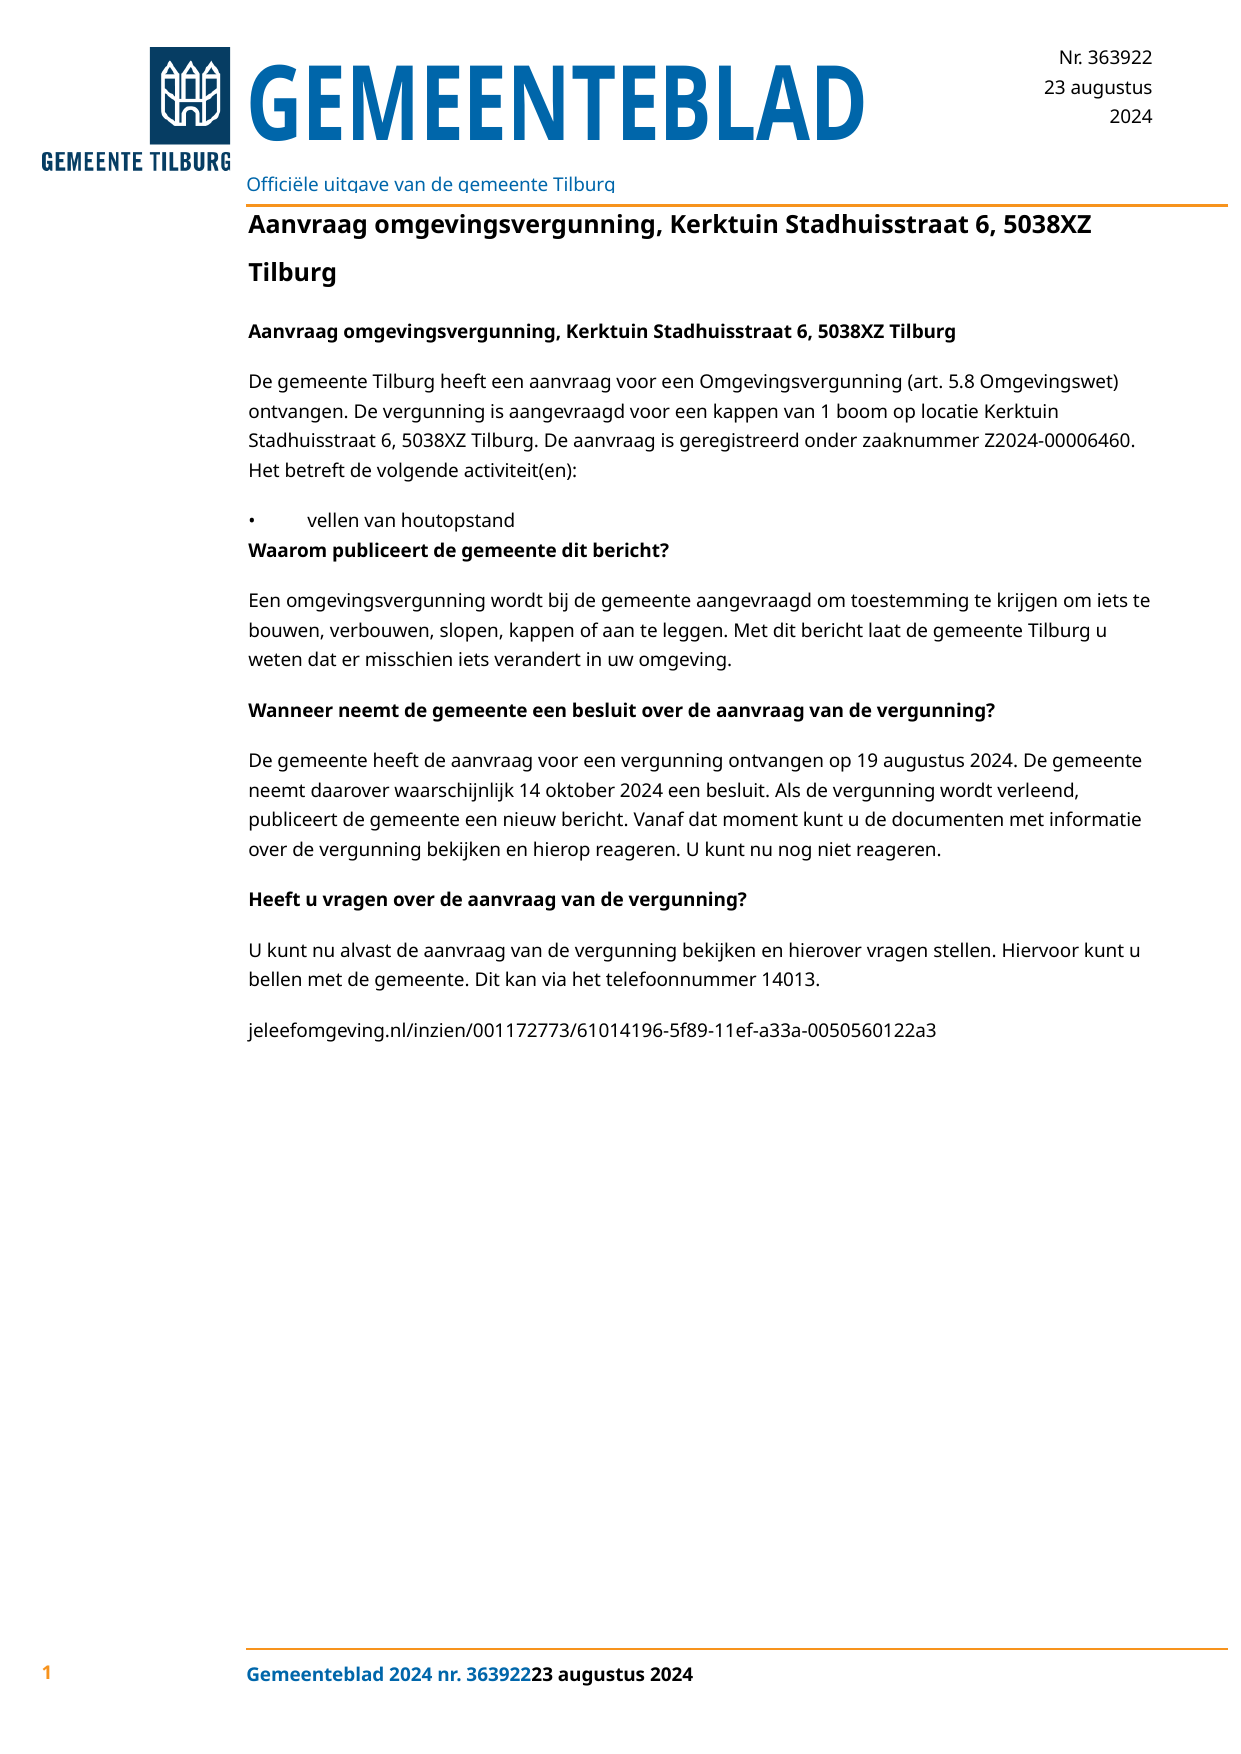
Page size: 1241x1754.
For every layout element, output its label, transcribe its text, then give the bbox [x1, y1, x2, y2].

text Wanneer neemt de gemeente een besluit over de aanvraag van de vergunning? [248, 697, 1152, 723]
text Waarom publiceert de gemeente dit bericht? [248, 537, 1152, 563]
text U kunt nu alvast de aanvraag van de vergunning bekijken en hierover vragen stellen. Hiervoor kunt u bellen met de gemeente. Dit kan via het telefoonnummer 14013. [248, 937, 1152, 992]
text Een omgevingsvergunning wordt bij de gemeente aangevraagd om toestemming te krijgen om iets te bouwen, verbouwen, slopen, kappen of aan te leggen. Met dit bericht laat de gemeente Tilburg u weten dat er misschien iets verandert in uw omgeving. [248, 587, 1152, 672]
list vellen van houtopstand [248, 507, 1152, 533]
text Heeft u vragen over de aanvraag van de vergunning? [248, 887, 1152, 912]
text Aanvraag omgevingsvergunning, Kerktuin Stadhuisstraat 6, 5038XZ Tilburg [248, 207, 1152, 288]
picture [41, 47, 231, 172]
text Aanvraag omgevingsvergunning, Kerktuin Stadhuisstraat 6, 5038XZ Tilburg [248, 318, 1152, 344]
text De gemeente heeft de aanvraag voor een vergunning ontvangen op 19 augustus 2024. De gemeente neemt daarover waarschijnlijk 14 oktober 2024 een besluit. Als de vergunning wordt verleend, publiceert de gemeente een nieuw bericht. Vanaf dat moment kunt u de documenten met informatie over de vergunning bekijken en hierop reageren. U kunt nu nog niet reageren. [248, 747, 1152, 862]
text jeleefomgeving.nl/inzien/001172773/61014196-5f89-11ef-a33a-0050560122a3 [248, 1017, 1152, 1043]
text De gemeente Tilburg heeft een aanvraag voor een Omgevingsvergunning (art. 5.8 Omgevingswet) ontvangen. De vergunning is aangevraagd voor een kappen van 1 boom op locatie Kerktuin Stadhuisstraat 6, 5038XZ Tilburg. De aanvraag is geregistreerd onder zaaknummer Z2024-00006460. Het betreft de volgende activiteit(en): [248, 368, 1152, 483]
